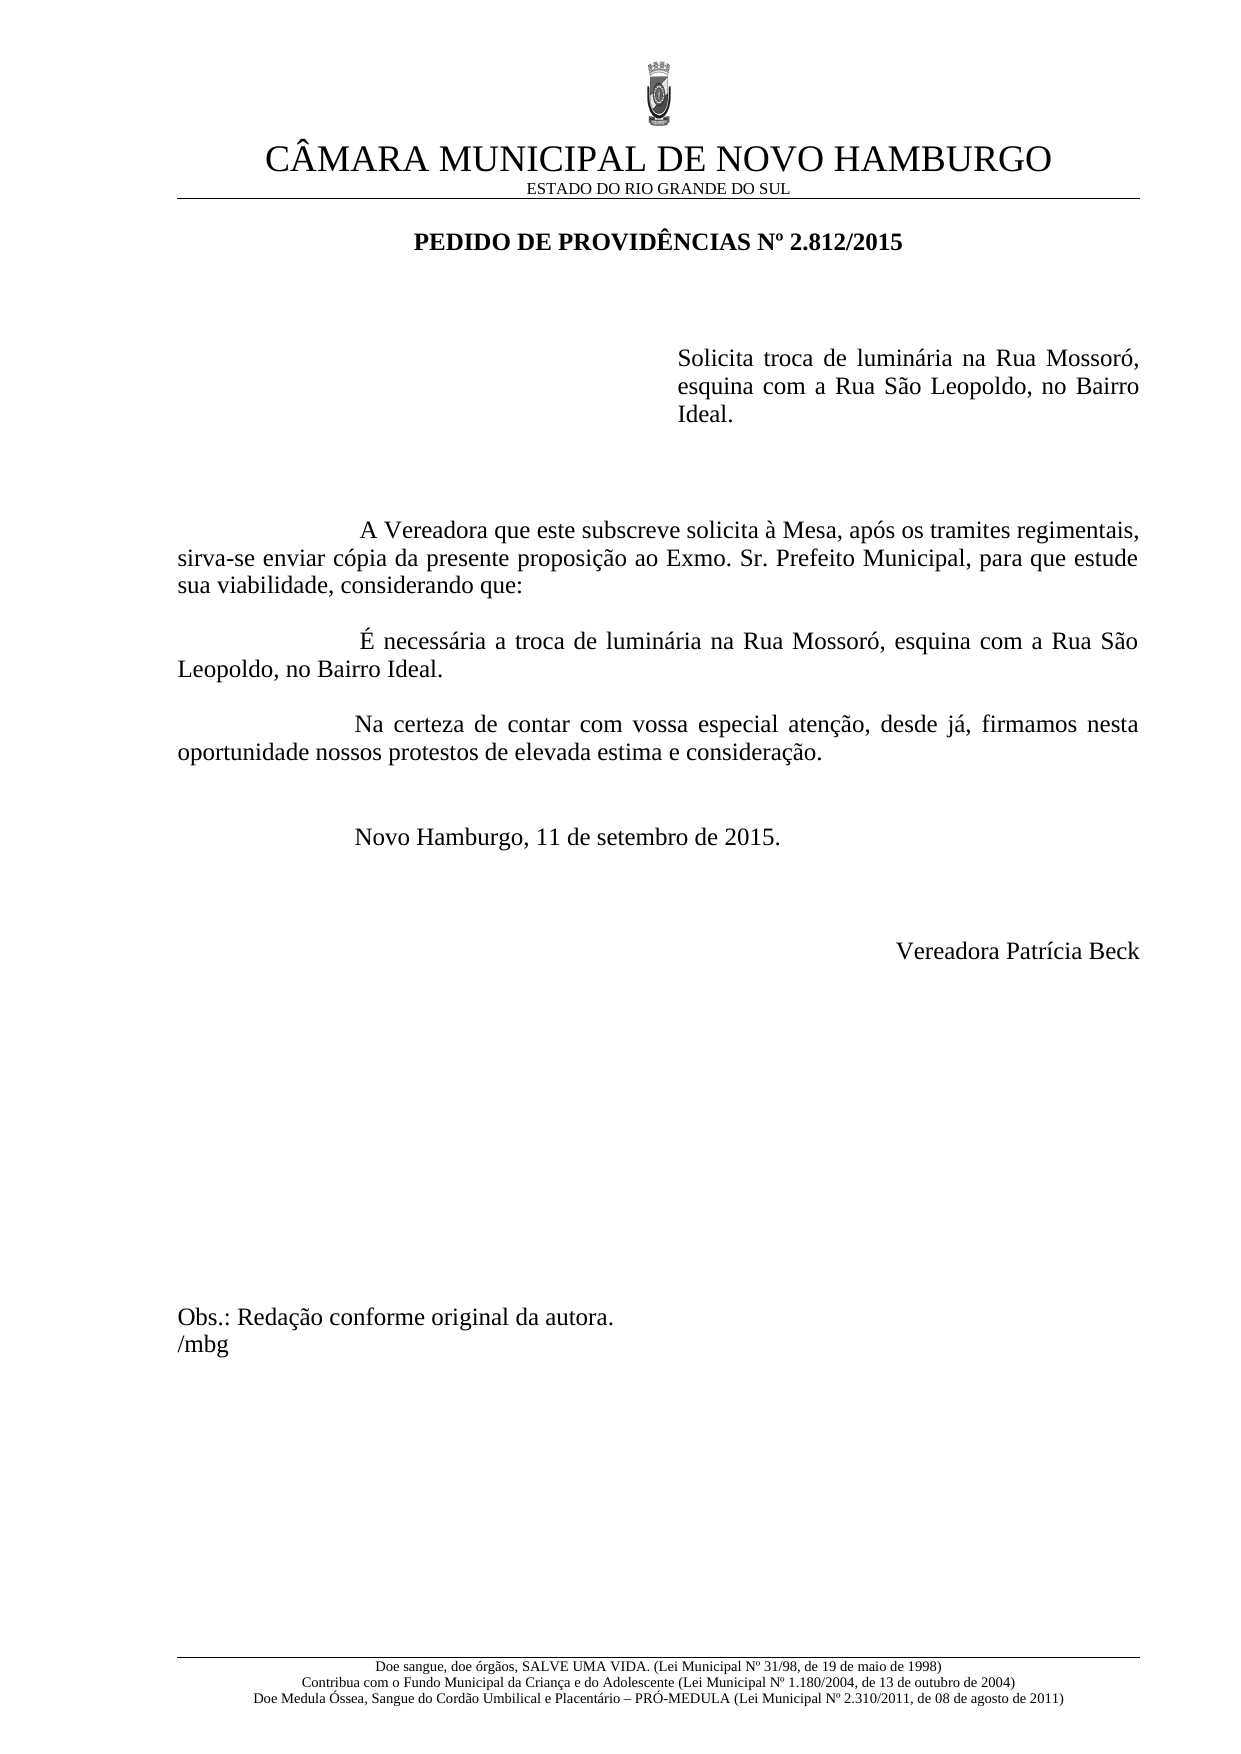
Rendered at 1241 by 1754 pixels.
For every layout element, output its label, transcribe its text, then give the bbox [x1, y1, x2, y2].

text Obs.: Redação conforme original da autora. [177, 1303, 1140, 1331]
text Na certeza de contar com vossa especial atenção, desde já, firmamos nesta oportunidade nossos protestos de elevada estima e consideração. [177, 710, 1140, 766]
text Novo Hamburgo, 11 de setembro de 2015. [177, 823, 1140, 851]
text PEDIDO DE PROVIDÊNCIAS Nº 2.812/2015 [177, 228, 1140, 256]
text Solicita troca de luminária na Rua Mossoró, esquina com a Rua São Leopoldo, no Bairro Ideal. [677, 344, 1140, 428]
text É necessária a troca de luminária na Rua Mossoró, esquina com a Rua São Leopoldo, no Bairro Ideal. [177, 627, 1140, 682]
text Vereadora Patrícia Beck [177, 937, 1140, 965]
text A Vereadora que este subscreve solicita à Mesa, após os tramites regimentais, sirva-se enviar cópia da presente proposição ao Exmo. Sr. Prefeito Municipal, para que estude sua viabilidade, considerando que: [177, 516, 1140, 599]
text /mbg [177, 1331, 1140, 1358]
